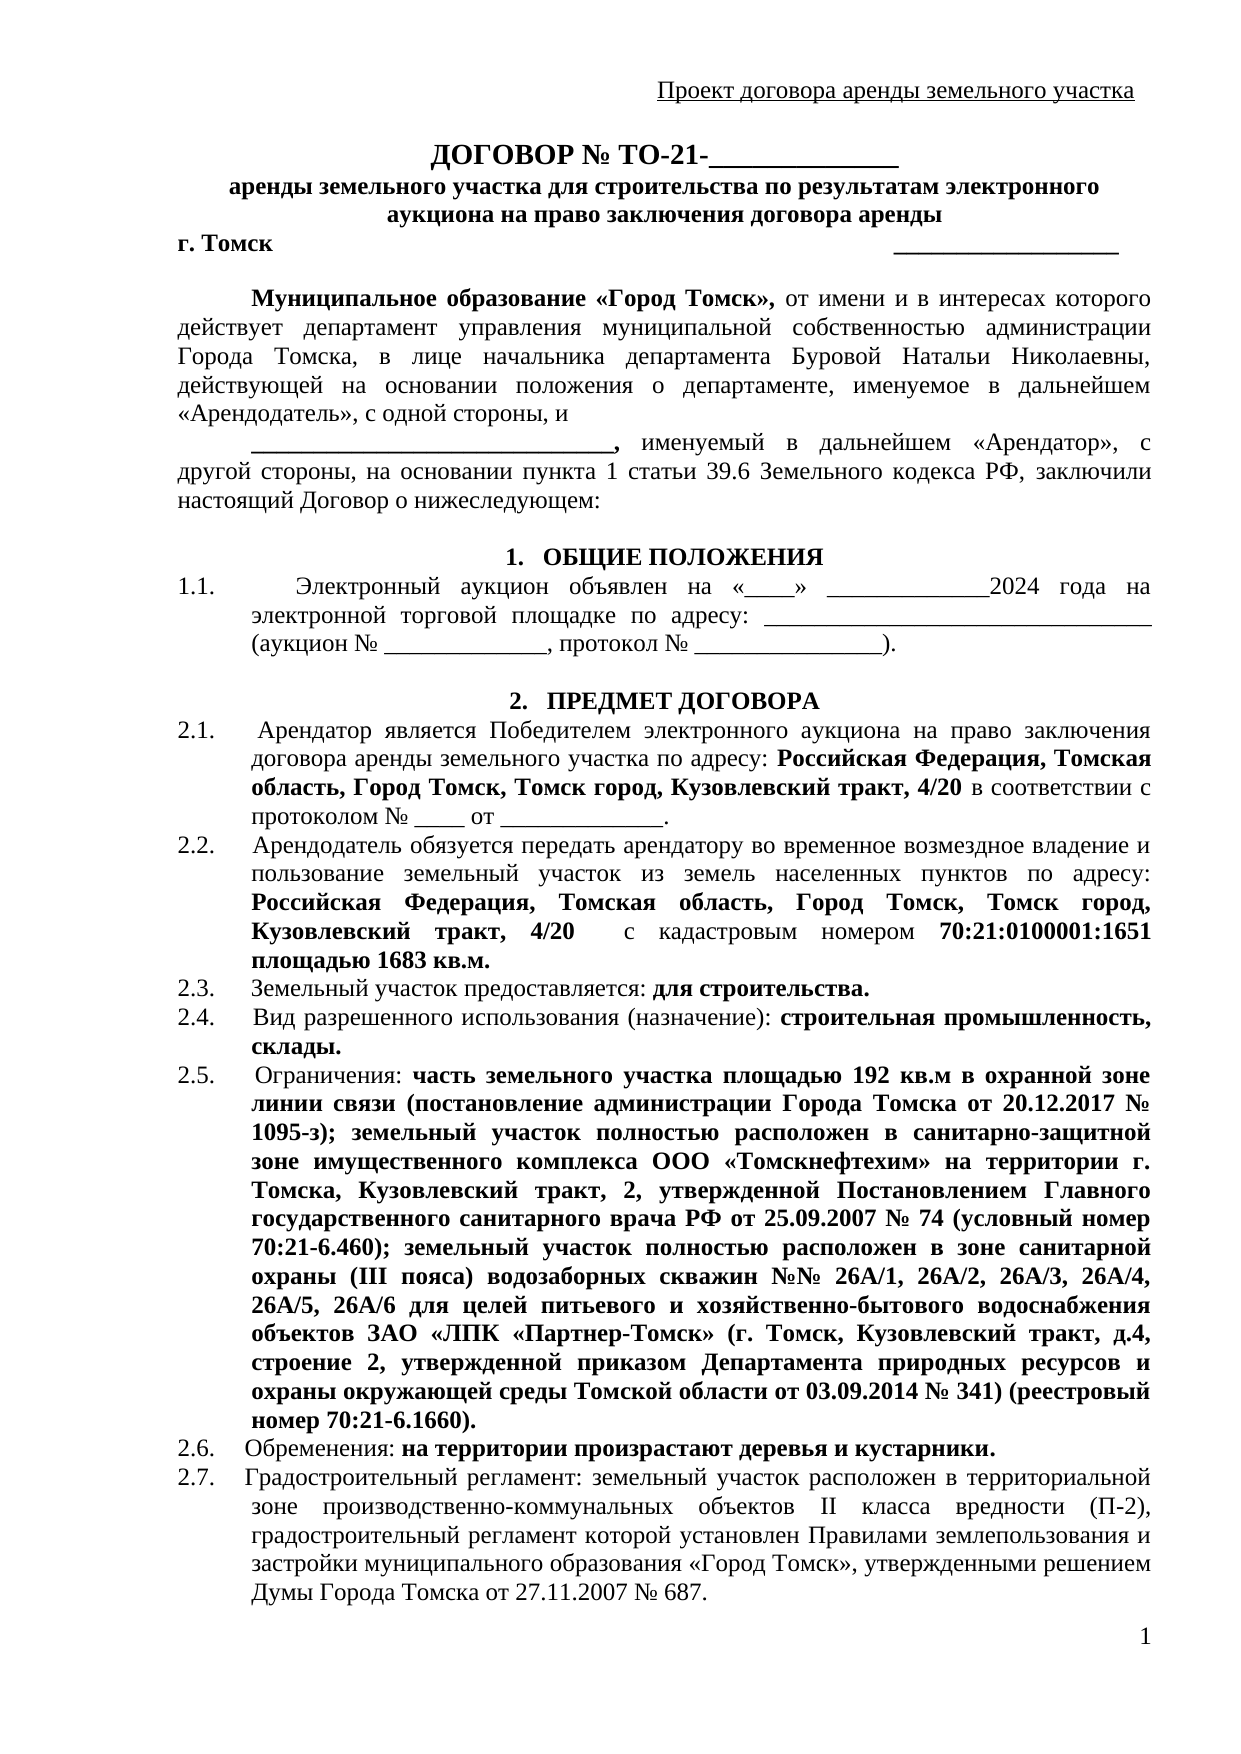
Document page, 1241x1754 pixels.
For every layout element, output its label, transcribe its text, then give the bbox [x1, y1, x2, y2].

list Арендатор является Победителем электронного аукциона на право заключения договора аренды земельного участка по адресу: Российская Федерация, Томская область, Город Томск, Томск город, Кузовлевский тракт, 4/20 в соответствии с протоколом № ____ от _____________. [177, 715, 1152, 830]
text _____________________________, именуемый в дальнейшем «Арендатор», с другой стороны, на основании пункта 1 статьи 39.6 Земельного кодекса РФ, заключили настоящий Договор о нижеследующем: [177, 427, 1152, 513]
text г. Томск __________________ [177, 228, 1152, 257]
list Обременения: на территории произрастают деревья и кустарники. [177, 1433, 1152, 1462]
list Арендодатель обязуется передать арендатору во временное возмездное владение и пользование земельный участок из земель населенных пунктов по адресу: Российская Федерация, Томская область, Город Томск, Томск город, Кузовлевский тракт, 4/20 с кадастровым номером 70:21:0100001:1651 площадью 1683 кв.м. [177, 830, 1152, 973]
list Вид разрешенного использования (назначение): строительная промышленность, склады. [177, 1002, 1152, 1060]
list Земельный участок предоставляется: для строительства. [177, 973, 1152, 1002]
text ДОГОВОР № ТО-21-_____________ [177, 137, 1152, 171]
list ПРЕДМЕТ ДОГОВОРА [177, 686, 1152, 715]
list Градостроительный регламент: земельный участок расположен в территориальной зоне производственно-коммунальных объектов II класса вредности (П-2), градостроительный регламент которой установлен Правилами землепользования и застройки муниципального образования «Город Томск», утвержденными решением Думы Города Томска от 27.11.2007 № 687. [177, 1462, 1152, 1606]
subtitle аренды земельного участка для строительства по результатам электронного аукциона на право заключения договора аренды [177, 171, 1152, 228]
text Проект договора аренды земельного участка [177, 75, 1152, 104]
list ОБЩИЕ ПОЛОЖЕНИЯ [177, 542, 1152, 571]
list Ограничения: часть земельного участка площадью 192 кв.м в охранной зоне линии связи (постановление администрации Города Томска от 20.12.2017 № 1095-з); земельный участок полностью расположен в санитарно-защитной зоне имущественного комплекса ООО «Томскнефтехим» на территории г. Томска, Кузовлевский тракт, 2, утвержденной Постановлением Главного государственного санитарного врача РФ от 25.09.2007 № 74 (условный номер 70:21-6.460); земельный участок полностью расположен в зоне санитарной охраны (III пояса) водозаборных скважин №№ 26А/1, 26А/2, 26А/3, 26А/4, 26А/5, 26А/6 для целей питьевого и хозяйственно-бытового водоснабжения объектов ЗАО «ЛПК «Партнер-Томск» (г. Томск, Кузовлевский тракт, д.4, строение 2, утвержденной приказом Департамента природных ресурсов и охраны окружающей среды Томской области от 03.09.2014 № 341) (реестровый номер 70:21-6.1660). [177, 1060, 1152, 1433]
text Муниципальное образование «Город Томск», от имени и в интересах которого действует департамент управления муниципальной собственностью администрации Города Томска, в лице начальника департамента Буровой Натальи Николаевны, действующей на основании положения о департаменте, именуемое в дальнейшем «Арендодатель», с одной стороны, и [177, 283, 1152, 427]
list Электронный аукцион объявлен на «____» _____________2024 года на электронной торговой площадке по адресу: _______________________________ (аукцион № _____________, протокол № _______________). [177, 571, 1152, 657]
